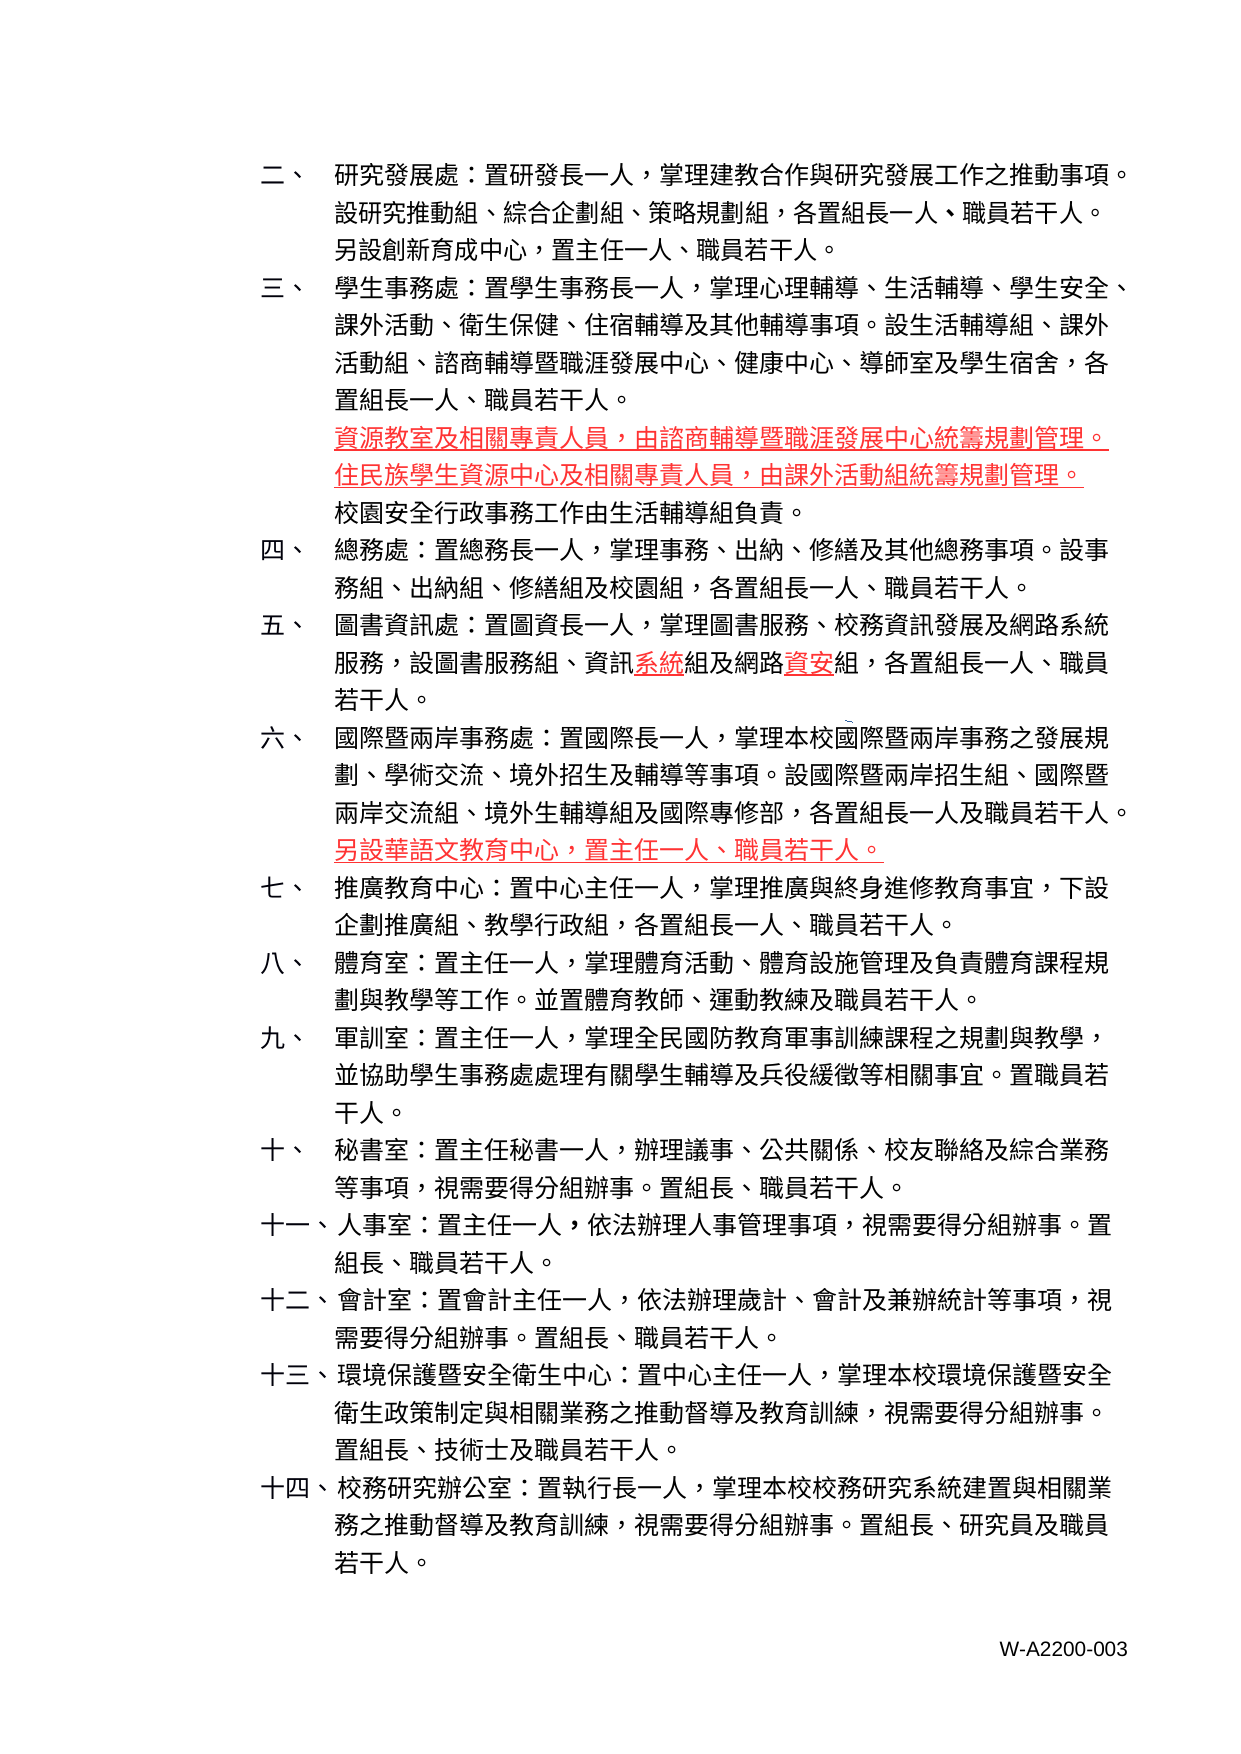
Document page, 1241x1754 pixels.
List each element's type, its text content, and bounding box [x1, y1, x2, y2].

list 校務研究辦公室：置執行長一人，掌理本校校務研究系統建置與相關業務之推動督導及教育訓練，視需要得分組辦事。置組長、研究員及職員若干人。 [260, 1461, 1128, 1574]
list 會計室：置會計主任一人，依法辦理歲計、會計及兼辦統計等事項，視需要得分組辦事。置組長、職員若干人。 [260, 1274, 1128, 1349]
list 總務處：置總務長一人，掌理事務、出納、修繕及其他總務事項。設事務組、出納組、修繕組及校園組，各置組長一人、職員若干人。 [260, 524, 1128, 599]
list 體育室：置主任一人，掌理體育活動、體育設施管理及負責體育課程規劃與教學等工作。並置體育教師、運動教練及職員若干人。 [260, 936, 1128, 1011]
list 圖書資訊處：置圖資長一人，掌理圖書服務、校務資訊發展及網路系統服務，設圖書服務組、資訊系統組及網路資安組，各置組長一人、職員若干人。 [260, 599, 1128, 711]
list 資源教室及相關專責人員，由諮商輔導暨職涯發展中心統籌規劃管理。 [260, 411, 1128, 449]
list 秘書室：置主任秘書一人，辦理議事、公共關係、校友聯絡及綜合業務等事項，視需要得分組辦事。置組長、職員若干人。 [260, 1124, 1128, 1199]
list 學生事務處：置學生事務長一人，掌理心理輔導、生活輔導、學生安全、課外活動、衛生保健、住宿輔導及其他輔導事項。設生活輔導組、課外活動組、諮商輔導暨職涯發展中心、健康中心、導師室及學生宿舍，各置組長一人、職員若干人。 [260, 261, 1128, 411]
list 國際暨兩岸事務處：置國際長一人，掌理本校國際暨兩岸事務之發展規劃、學術交流、境外招生及輔導等事項。設國際暨兩岸招生組、國際暨兩岸交流組、境外生輔導組及國際專修部，各置組長一人及職員若干人。另設華語文教育中心，置主任一人、職員若干人。 [260, 711, 1128, 861]
list 軍訓室：置主任一人，掌理全民國防教育軍事訓練課程之規劃與教學，並協助學生事務處處理有關學生輔導及兵役緩徵等相關事宜。置職員若干人。 [260, 1011, 1128, 1124]
list 環境保護暨安全衛生中心：置中心主任一人，掌理本校環境保護暨安全衛生政策制定與相關業務之推動督導及教育訓練，視需要得分組辦事。置組長、技術士及職員若干人。 [260, 1349, 1128, 1461]
list 研究發展處：置研發長一人，掌理建教合作與研究發展工作之推動事項。設研究推動組、綜合企劃組、策略規劃組，各置組長一人、職員若干人。另設創新育成中心，置主任一人、職員若干人。 [260, 149, 1128, 261]
list 人事室：置主任一人，依法辦理人事管理事項，視需要得分組辦事。置組長、職員若干人。 [260, 1199, 1128, 1274]
list 推廣教育中心：置中心主任一人，掌理推廣與終身進修教育事宜，下設企劃推廣組、教學行政組，各置組長一人、職員若干人。 [260, 861, 1128, 936]
list 校園安全行政事務工作由生活輔導組負責。 [260, 486, 1128, 524]
list 住民族學生資源中心及相關專責人員，由課外活動組統籌規劃管理。 [260, 449, 1128, 486]
